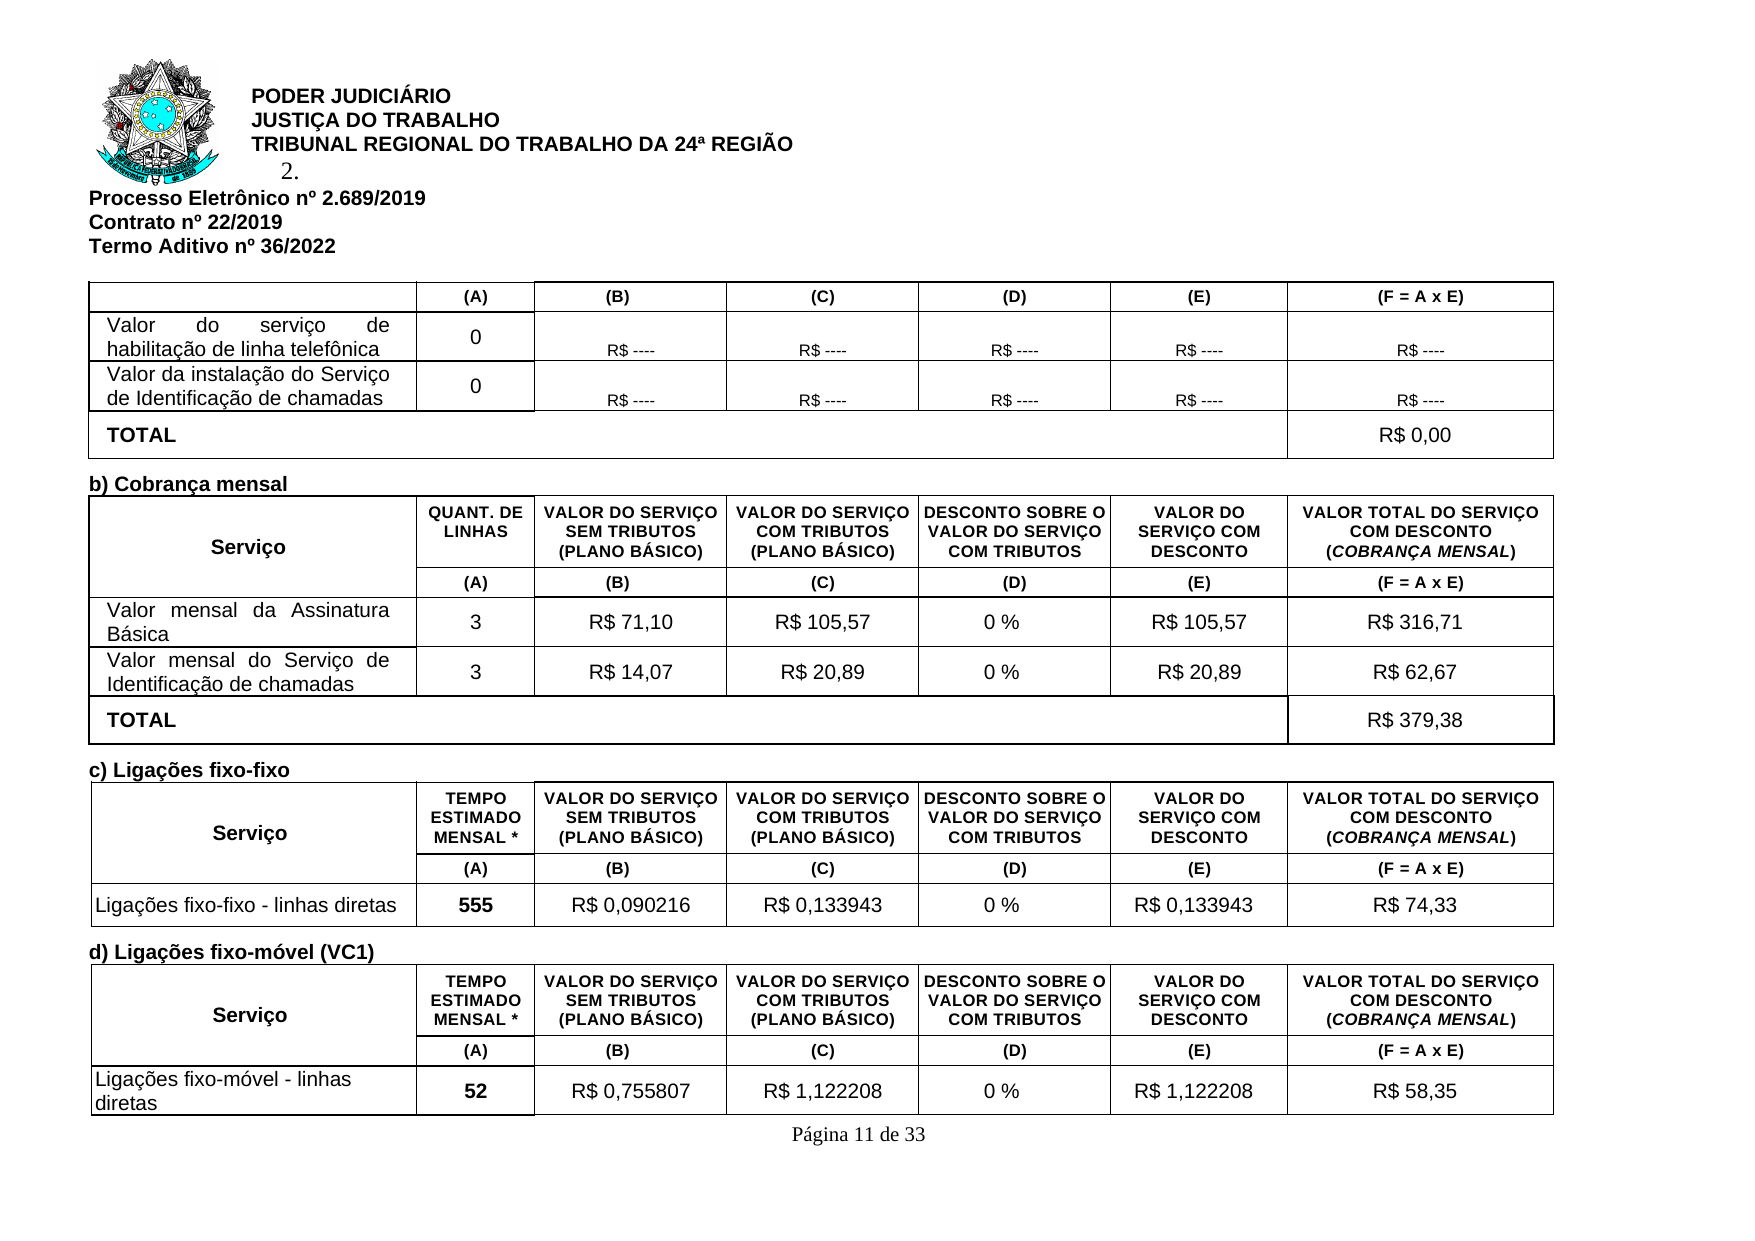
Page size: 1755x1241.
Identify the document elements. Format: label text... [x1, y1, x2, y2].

table_cell (F = A x E) [1288, 854, 1553, 882]
table_cell (D) [919, 568, 1110, 596]
table_header VALOR DO SERVIÇO SEM TRIBUTOS (PLANO BÁSICO) [535, 496, 726, 567]
table_cell R$ ---- [919, 312, 1110, 360]
table_cell R$ 62,67 [1288, 647, 1553, 695]
table_cell (B) [535, 283, 726, 311]
table_header Serviço [90, 497, 416, 596]
table_cell (F = A x E) [1288, 568, 1553, 596]
table_header VALOR TOTAL DO SERVIÇO COM DESCONTO (COBRANÇA MENSAL) [1288, 496, 1553, 567]
table_cell R$ 379,38 [1289, 696, 1553, 743]
table_cell Valor mensal do Serviço de Identificação de chamadas [90, 648, 416, 695]
table_cell 555 [417, 884, 534, 926]
table_cell R$ 0,133943 [1111, 884, 1287, 926]
table_cell 52 [417, 1067, 534, 1114]
text d) Ligações fixo-móvel (VC1) [89, 940, 1754, 964]
table_cell (B) [535, 568, 726, 596]
table_header VALOR DO SERVIÇO COM TRIBUTOS (PLANO BÁSICO) [727, 965, 918, 1035]
table_cell TOTAL [90, 697, 1287, 743]
table_header VALOR DO SERVIÇO COM TRIBUTOS (PLANO BÁSICO) [727, 783, 918, 853]
table_cell R$ 1,122208 [727, 1066, 918, 1114]
table_cell R$ 74,33 [1288, 884, 1553, 926]
table_header VALOR TOTAL DO SERVIÇO COM DESCONTO (COBRANÇA MENSAL) [1288, 965, 1553, 1035]
table_cell R$ 58,35 [1288, 1066, 1553, 1114]
table_header VALOR TOTAL DO SERVIÇO COM DESCONTO (COBRANÇA MENSAL) [1288, 783, 1553, 853]
table_header [90, 283, 416, 311]
table_cell 0 [417, 362, 534, 410]
table_cell (C) [727, 1036, 918, 1065]
table_cell R$ ---- [535, 312, 726, 360]
table_cell (E) [1111, 854, 1287, 882]
table_cell (B) [535, 854, 726, 882]
table_header DESCONTO SOBRE O VALOR DO SERVIÇO COM TRIBUTOS [919, 783, 1110, 853]
text b) Cobrança mensal [89, 471, 1754, 495]
table_cell (A) [417, 283, 534, 311]
table_cell R$ ---- [727, 361, 918, 410]
table_cell (D) [919, 283, 1110, 311]
table_cell 0 [417, 313, 534, 360]
table_cell R$ 105,57 [1111, 598, 1287, 646]
table_header VALOR DO SERVIÇO COM TRIBUTOS (PLANO BÁSICO) [727, 496, 918, 567]
table_cell R$ 105,57 [727, 598, 918, 646]
table_cell R$ 0,755807 [535, 1066, 726, 1114]
table_cell R$ ---- [1111, 361, 1287, 410]
table_cell R$ 20,89 [1111, 647, 1287, 695]
table_header DESCONTO SOBRE O VALOR DO SERVIÇO COM TRIBUTOS [919, 965, 1110, 1035]
table_cell R$ 14,07 [535, 647, 726, 695]
table_cell R$ ---- [1288, 361, 1553, 410]
table_header VALOR DO SERVIÇO COM DESCONTO [1111, 965, 1287, 1035]
table_header DESCONTO SOBRE O VALOR DO SERVIÇO COM TRIBUTOS [919, 496, 1110, 567]
table_cell (D) [919, 854, 1110, 882]
table_cell (E) [1111, 283, 1287, 311]
table_cell (A) [417, 1037, 534, 1065]
table_cell R$ ---- [535, 361, 726, 410]
table_header Serviço [92, 965, 416, 1065]
table_header TEMPO ESTIMADO MENSAL * [417, 783, 534, 853]
table_cell R$ 0,133943 [727, 884, 918, 926]
table_cell (A) [417, 855, 534, 882]
table_cell (C) [727, 283, 918, 311]
text c) Ligações fixo-fixo [89, 757, 1754, 781]
table_cell (E) [1111, 1036, 1287, 1065]
table_cell (B) [535, 1036, 726, 1065]
table_cell 3 [417, 647, 534, 695]
table_header VALOR DO SERVIÇO SEM TRIBUTOS (PLANO BÁSICO) [535, 965, 726, 1035]
table_cell R$ 316,71 [1288, 598, 1553, 646]
table_cell R$ 71,10 [535, 598, 726, 646]
table_cell R$ ---- [1288, 312, 1553, 360]
table_header VALOR DO SERVIÇO COM DESCONTO [1111, 496, 1287, 567]
table_header Serviço [92, 783, 416, 882]
table_cell Ligações fixo-móvel - linhas diretas [92, 1067, 416, 1114]
table_cell (C) [727, 568, 918, 596]
table_cell 3 [417, 598, 534, 646]
table_header VALOR DO SERVIÇO SEM TRIBUTOS (PLANO BÁSICO) [535, 783, 726, 853]
table_cell R$ 1,122208 [1111, 1066, 1287, 1114]
table_cell Valor do serviço de habilitação de linha telefônica [90, 313, 416, 360]
table_cell Valor da instalação do Serviço de Identificação de chamadas [90, 362, 416, 410]
table_header QUANT. DE LINHAS [417, 497, 534, 567]
table_cell R$ ---- [919, 361, 1110, 410]
table_cell 0 % [919, 884, 1110, 926]
table_cell R$ 0,00 [1288, 411, 1553, 458]
table_cell (F = A x E) [1288, 1036, 1553, 1065]
table_cell Valor mensal da Assinatura Básica [90, 598, 416, 646]
table_cell (F = A x E) [1288, 283, 1553, 311]
table_cell R$ ---- [1111, 312, 1287, 360]
table_cell R$ 0,090216 [535, 884, 726, 926]
table_cell (A) [417, 568, 534, 596]
table_header TEMPO ESTIMADO MENSAL * [417, 965, 534, 1035]
table_cell (D) [919, 1036, 1110, 1065]
table_cell 0 % [919, 598, 1110, 646]
table_cell Ligações fixo-fixo - linhas diretas [92, 884, 416, 926]
table_cell 0 % [919, 1066, 1110, 1114]
table_cell R$ ---- [727, 312, 918, 360]
table_header VALOR DO SERVIÇO COM DESCONTO [1111, 783, 1287, 853]
table_cell (E) [1111, 568, 1287, 596]
table_cell (C) [727, 854, 918, 882]
table_cell 0 % [919, 647, 1110, 695]
table_cell TOTAL [89, 411, 1287, 458]
table_cell R$ 20,89 [727, 647, 918, 695]
